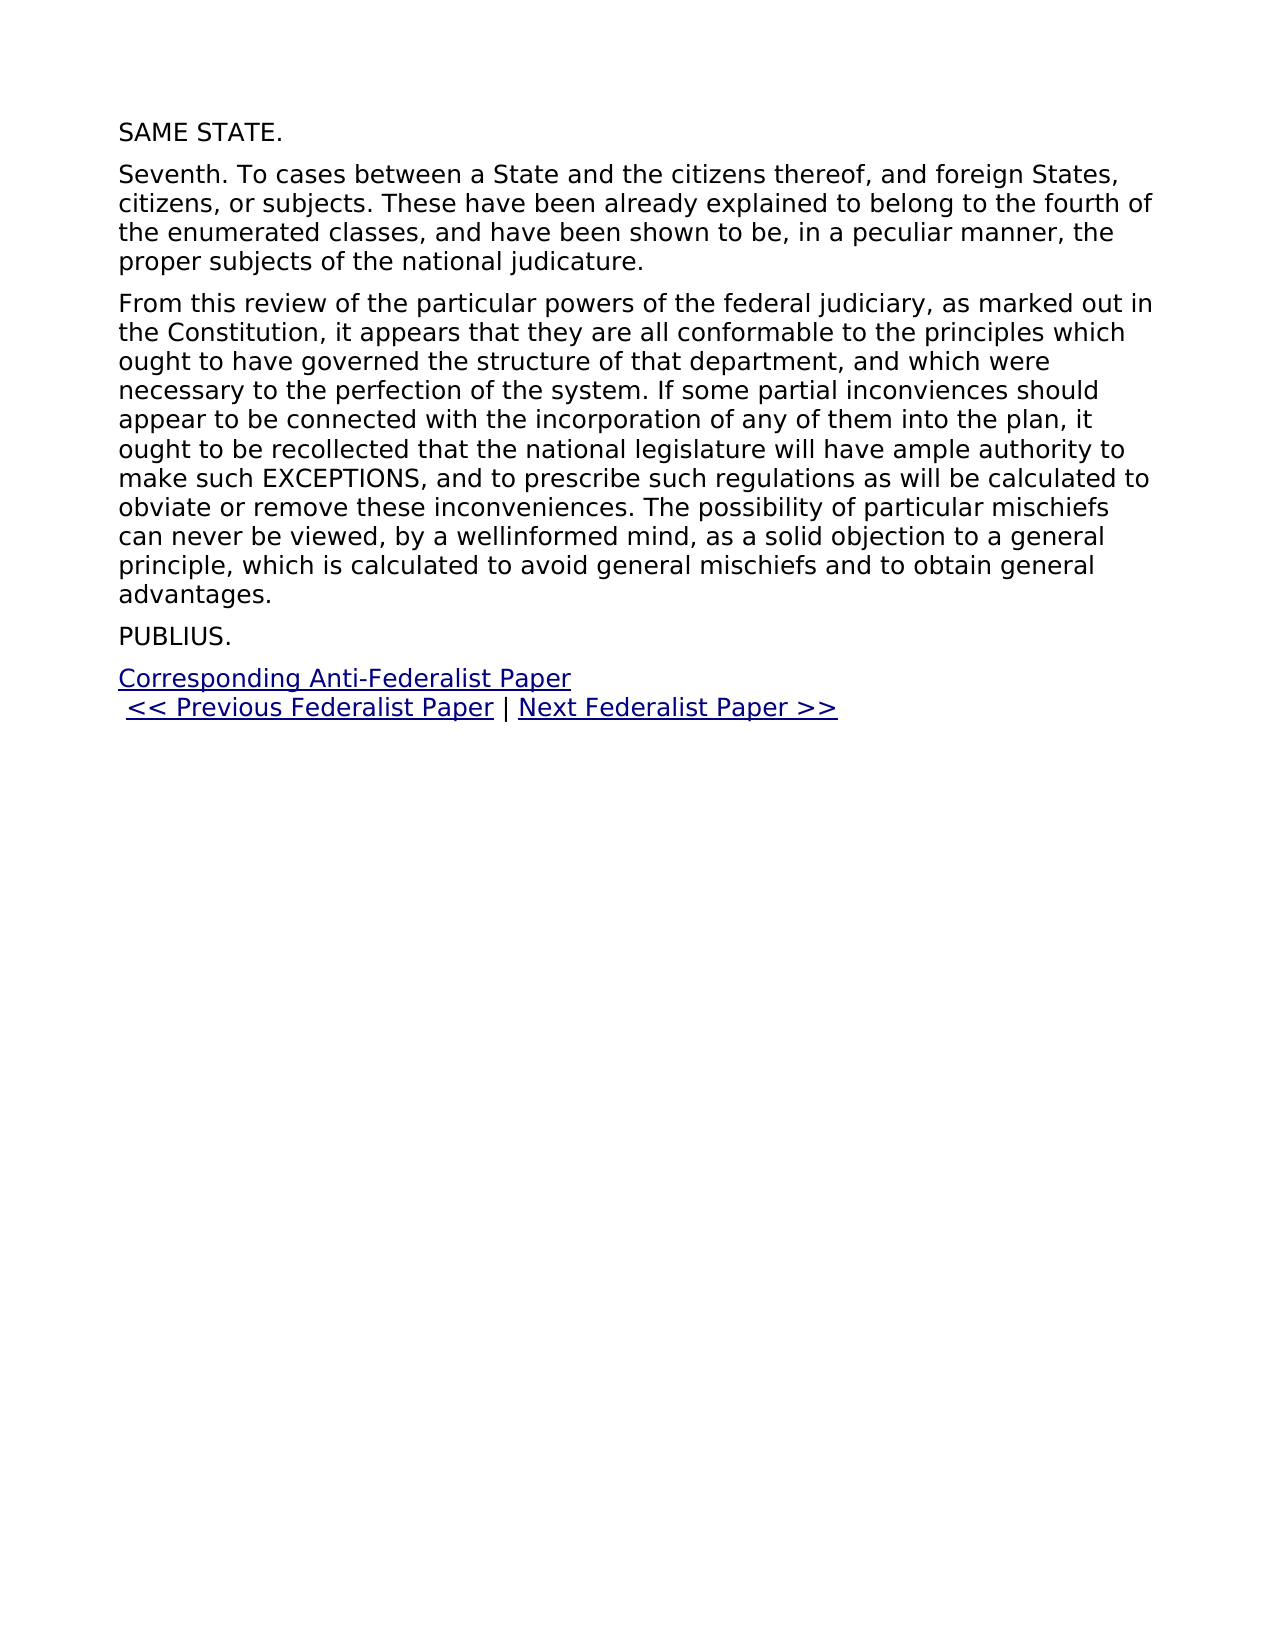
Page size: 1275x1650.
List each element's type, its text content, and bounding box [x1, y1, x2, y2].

text Corresponding Anti-Federalist Paper << Previous Federalist Paper | Next Federalist Paper >> [118, 664, 1157, 722]
text SAME STATE. [118, 118, 1157, 147]
text PUBLIUS. [118, 622, 1157, 651]
text Seventh. To cases between a State and the citizens thereof, and foreign States, citizens, or subjects. These have been already explained to belong to the fourth of the enumerated classes, and have been shown to be, in a peculiar manner, the proper subjects of the national judicature. [118, 160, 1157, 276]
text From this review of the particular powers of the federal judiciary, as marked out in the Constitution, it appears that they are all conformable to the principles which ought to have governed the structure of that department, and which were necessary to the perfection of the system. If some partial inconviences should appear to be connected with the incorporation of any of them into the plan, it ought to be recollected that the national legislature will have ample authority to make such EXCEPTIONS, and to prescribe such regulations as will be calculated to obviate or remove these inconveniences. The possibility of particular mischiefs can never be viewed, by a wellinformed mind, as a solid objection to a general principle, which is calculated to avoid general mischiefs and to obtain general advantages. [118, 289, 1157, 610]
